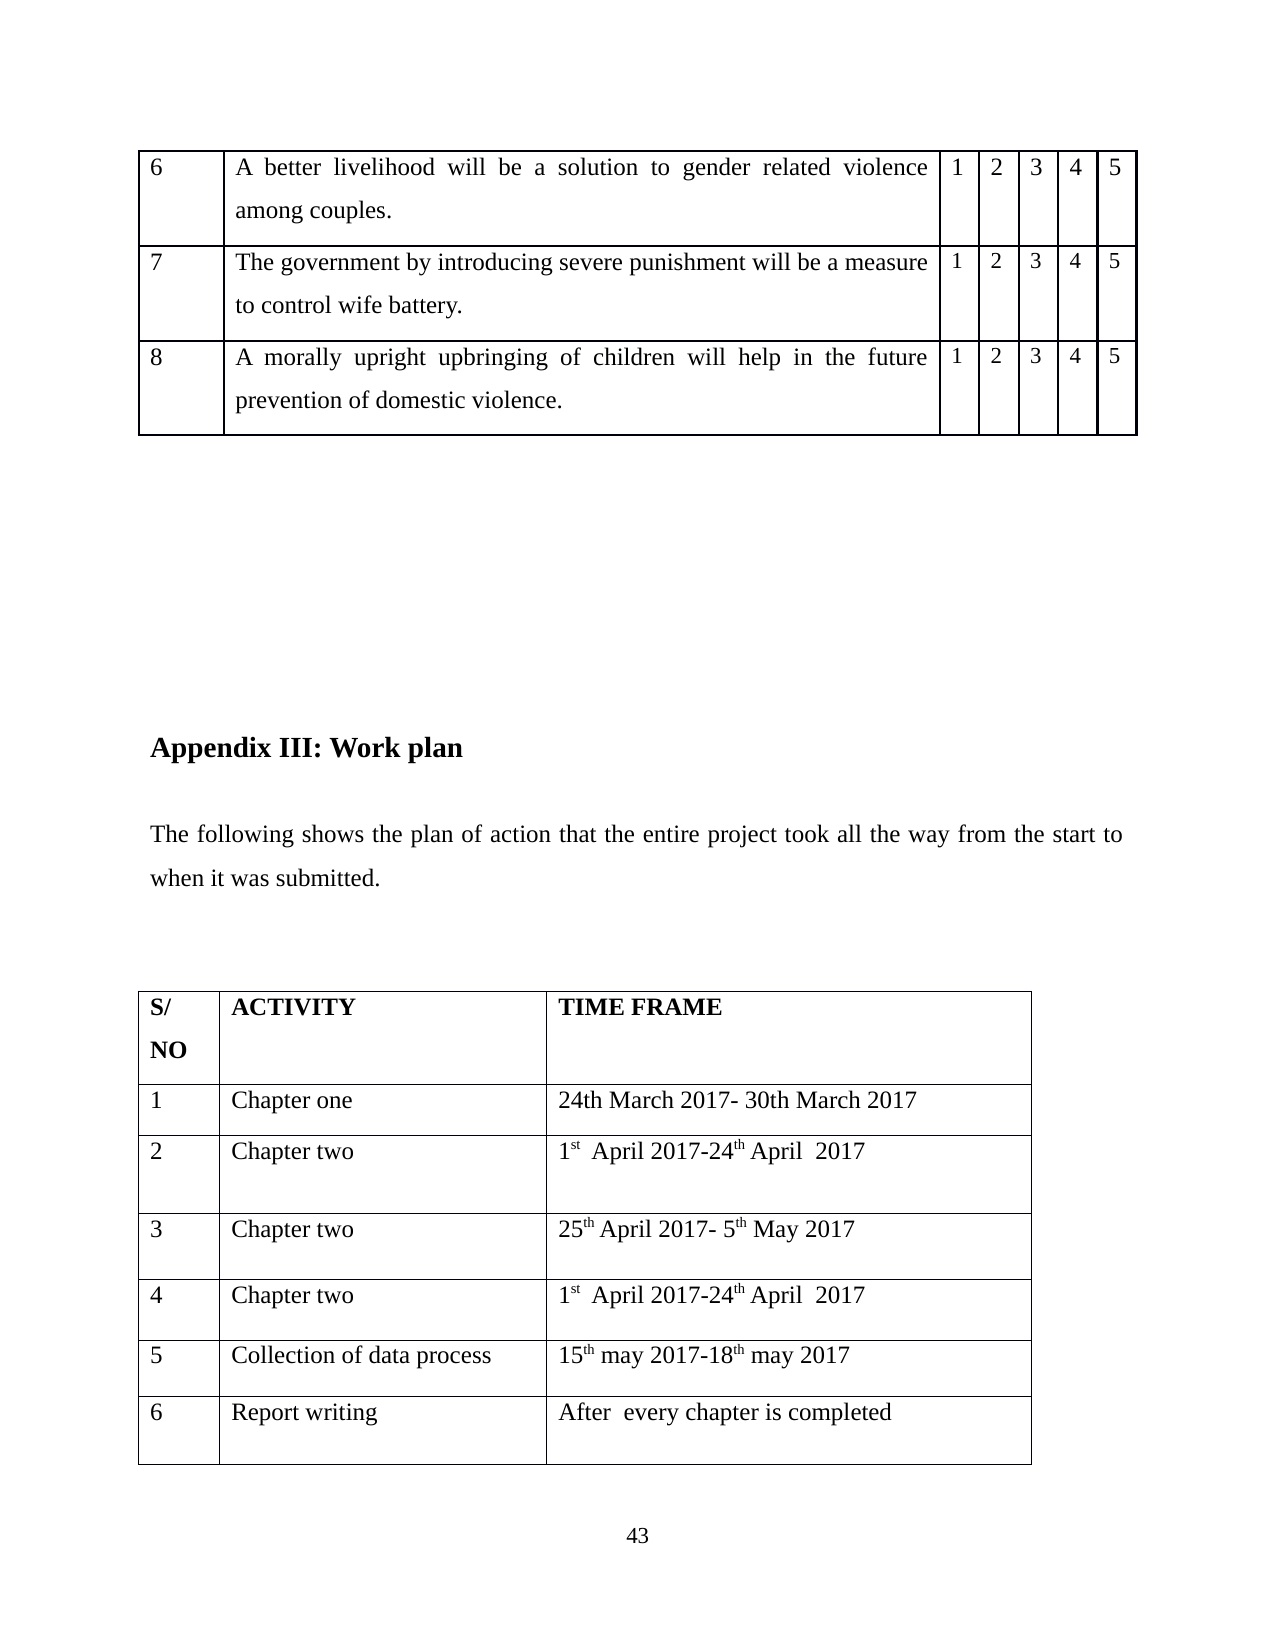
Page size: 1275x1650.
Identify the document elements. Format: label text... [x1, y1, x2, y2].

table_cell Collection of data process [220, 1341, 546, 1396]
table_cell 1 [941, 342, 978, 434]
table_header S/NO [139, 992, 219, 1084]
table_cell 3 [1020, 342, 1057, 434]
table_cell Chapter one [220, 1085, 546, 1135]
table_cell Chapter two [220, 1280, 546, 1339]
table_cell 4 [139, 1280, 219, 1339]
table_header TIME FRAME [547, 992, 1031, 1084]
table_cell 5 [1099, 342, 1135, 434]
table_cell 7 [140, 247, 223, 339]
subtitle Appendix III: Work plan [150, 730, 1125, 763]
table_cell 3 [1020, 247, 1057, 339]
table_cell 6 [139, 1397, 219, 1464]
table_cell 1 [941, 247, 978, 339]
table_cell 4 [1059, 152, 1096, 245]
table_cell 2 [139, 1136, 219, 1213]
table_cell 24th March 2017- 30th March 2017 [547, 1085, 1031, 1135]
table_cell 5 [1099, 247, 1135, 339]
table_cell 25th April 2017- 5th May 2017 [547, 1214, 1031, 1279]
table_cell Report writing [220, 1397, 546, 1464]
table_cell A better livelihood will be a solution to gender related violence among couples. [225, 152, 939, 245]
table_cell 5 [1099, 152, 1135, 245]
table_cell 4 [1059, 247, 1096, 339]
table_cell After every chapter is completed [547, 1397, 1031, 1464]
table_cell 1 [941, 152, 978, 245]
table_header ACTIVITY [220, 992, 546, 1084]
table_cell The government by introducing severe punishment will be a measure to control wife battery. [225, 247, 939, 339]
table_cell 5 [139, 1341, 219, 1396]
table_cell 15th may 2017-18th may 2017 [547, 1341, 1031, 1396]
table_cell 6 [140, 152, 223, 245]
table_cell 2 [980, 152, 1018, 245]
table_cell 4 [1059, 342, 1096, 434]
table_cell 1 [139, 1085, 219, 1135]
table_cell 1st April 2017-24th April 2017 [547, 1280, 1031, 1339]
table_cell Chapter two [220, 1214, 546, 1279]
table_cell Chapter two [220, 1136, 546, 1213]
table_cell A morally upright upbringing of children will help in the future prevention of domestic violence. [225, 342, 939, 434]
table_cell 2 [980, 342, 1018, 434]
table_cell 8 [140, 342, 223, 434]
table_cell 3 [1020, 152, 1057, 245]
text The following shows the plan of action that the entire project took all the way from the start to when it was submitted. [150, 819, 1125, 891]
table_cell 2 [980, 247, 1018, 339]
table_cell 1st April 2017-24th April 2017 [547, 1136, 1031, 1213]
table_cell 3 [139, 1214, 219, 1279]
